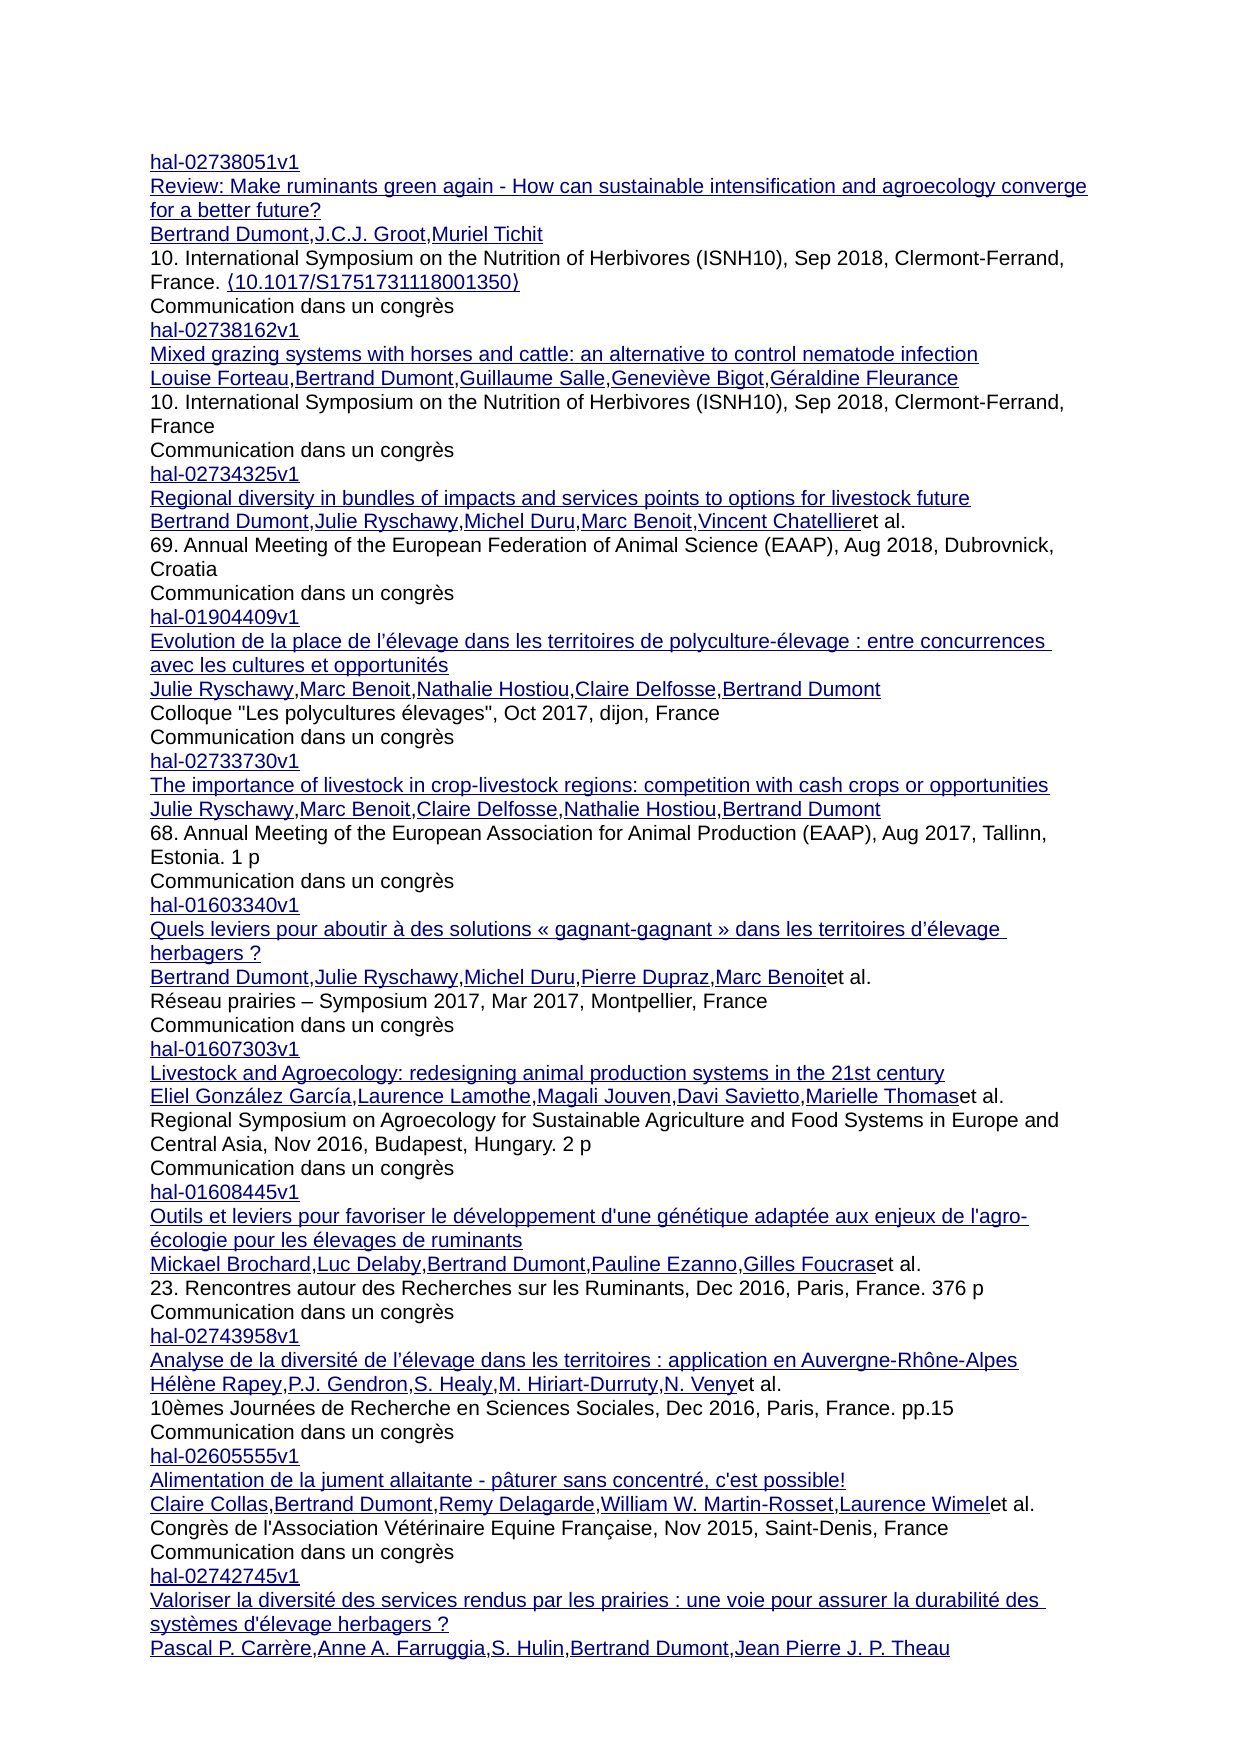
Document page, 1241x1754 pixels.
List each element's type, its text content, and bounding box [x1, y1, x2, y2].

table_cell Mixed grazing systems with horses and cattle: an alternative to control nematode infection Louise Forteau,Bertrand Dumont,Guillaume Salle,Geneviève Bigot,Géraldine Fleurance 10. International Symposium on the Nutrition of Herbivores (ISNH10), Sep 2018, Clermont-Ferrand, France Communication dans un congrès hal-02734325v1 [150, 342, 1090, 485]
table_cell Quels leviers pour aboutir à des solutions « gagnant-gagnant » dans les territoires d’élevage herbagers ? Bertrand Dumont,Julie Ryschawy,Michel Duru,Pierre Dupraz,Marc Benoitet al. Réseau prairies – Symposium 2017, Mar 2017, Montpellier, France Communication dans un congrès hal-01607303v1 [150, 917, 1090, 1060]
table_cell Review: Make ruminants green again - How can sustainable intensification and agroecology converge for a better future? Bertrand Dumont,J.C.J. Groot,Muriel Tichit 10. International Symposium on the Nutrition of Herbivores (ISNH10), Sep 2018, Clermont-Ferrand, France. ⟨10.1017/S1751731118001350⟩ Communication dans un congrès hal-02738162v1 [150, 174, 1090, 342]
table_cell Livestock and Agroecology: redesigning animal production systems in the 21st century Eliel González García,Laurence Lamothe,Magali Jouven,Davi Savietto,Marielle Thomaset al. Regional Symposium on Agroecology for Sustainable Agriculture and Food Systems in Europe and Central Asia, Nov 2016, Budapest, Hungary. 2 p Communication dans un congrès hal-01608445v1 [150, 1060, 1090, 1204]
table_cell hal-02738051v1 [150, 150, 1090, 174]
table_cell Outils et leviers pour favoriser le développement d'une génétique adaptée aux enjeux de l'agro-écologie pour les élevages de ruminants Mickael Brochard,Luc Delaby,Bertrand Dumont,Pauline Ezanno,Gilles Foucraset al. 23. Rencontres autour des Recherches sur les Ruminants, Dec 2016, Paris, France. 376 p Communication dans un congrès hal-02743958v1 [150, 1204, 1090, 1348]
table_cell The importance of livestock in crop-livestock regions: competition with cash crops or opportunities Julie Ryschawy,Marc Benoit,Claire Delfosse,Nathalie Hostiou,Bertrand Dumont 68. Annual Meeting of the European Association for Animal Production (EAAP), Aug 2017, Tallinn, Estonia. 1 p Communication dans un congrès hal-01603340v1 [150, 773, 1090, 917]
table_cell Evolution de la place de l’élevage dans les territoires de polyculture-élevage : entre concurrences avec les cultures et opportunités Julie Ryschawy,Marc Benoit,Nathalie Hostiou,Claire Delfosse,Bertrand Dumont Colloque "Les polycultures élevages", Oct 2017, dijon, France Communication dans un congrès hal-02733730v1 [150, 629, 1090, 773]
table_cell Valoriser la diversité des services rendus par les prairies : une voie pour assurer la durabilité des systèmes d'élevage herbagers ? Pascal P. Carrère,Anne A. Farruggia,S. Hulin,Bertrand Dumont,Jean Pierre J. P. Theau [150, 1588, 1090, 1659]
table_cell Regional diversity in bundles of impacts and services points to options for livestock future Bertrand Dumont,Julie Ryschawy,Michel Duru,Marc Benoit,Vincent Chatellieret al. 69. Annual Meeting of the European Federation of Animal Science (EAAP), Aug 2018, Dubrovnick, Croatia Communication dans un congrès hal-01904409v1 [150, 485, 1090, 629]
table_cell Analyse de la diversité de l’élevage dans les territoires : application en Auvergne-Rhône-Alpes Hélène Rapey,P.J. Gendron,S. Healy,M. Hiriart-Durruty,N. Venyet al. 10èmes Journées de Recherche en Sciences Sociales, Dec 2016, Paris, France. pp.15 Communication dans un congrès hal-02605555v1 [150, 1348, 1090, 1468]
table_cell Alimentation de la jument allaitante - pâturer sans concentré, c'est possible! Claire Collas,Bertrand Dumont,Remy Delagarde,William W. Martin-Rosset,Laurence Wimelet al. Congrès de l'Association Vétérinaire Equine Française, Nov 2015, Saint-Denis, France Communication dans un congrès hal-02742745v1 [150, 1468, 1090, 1587]
